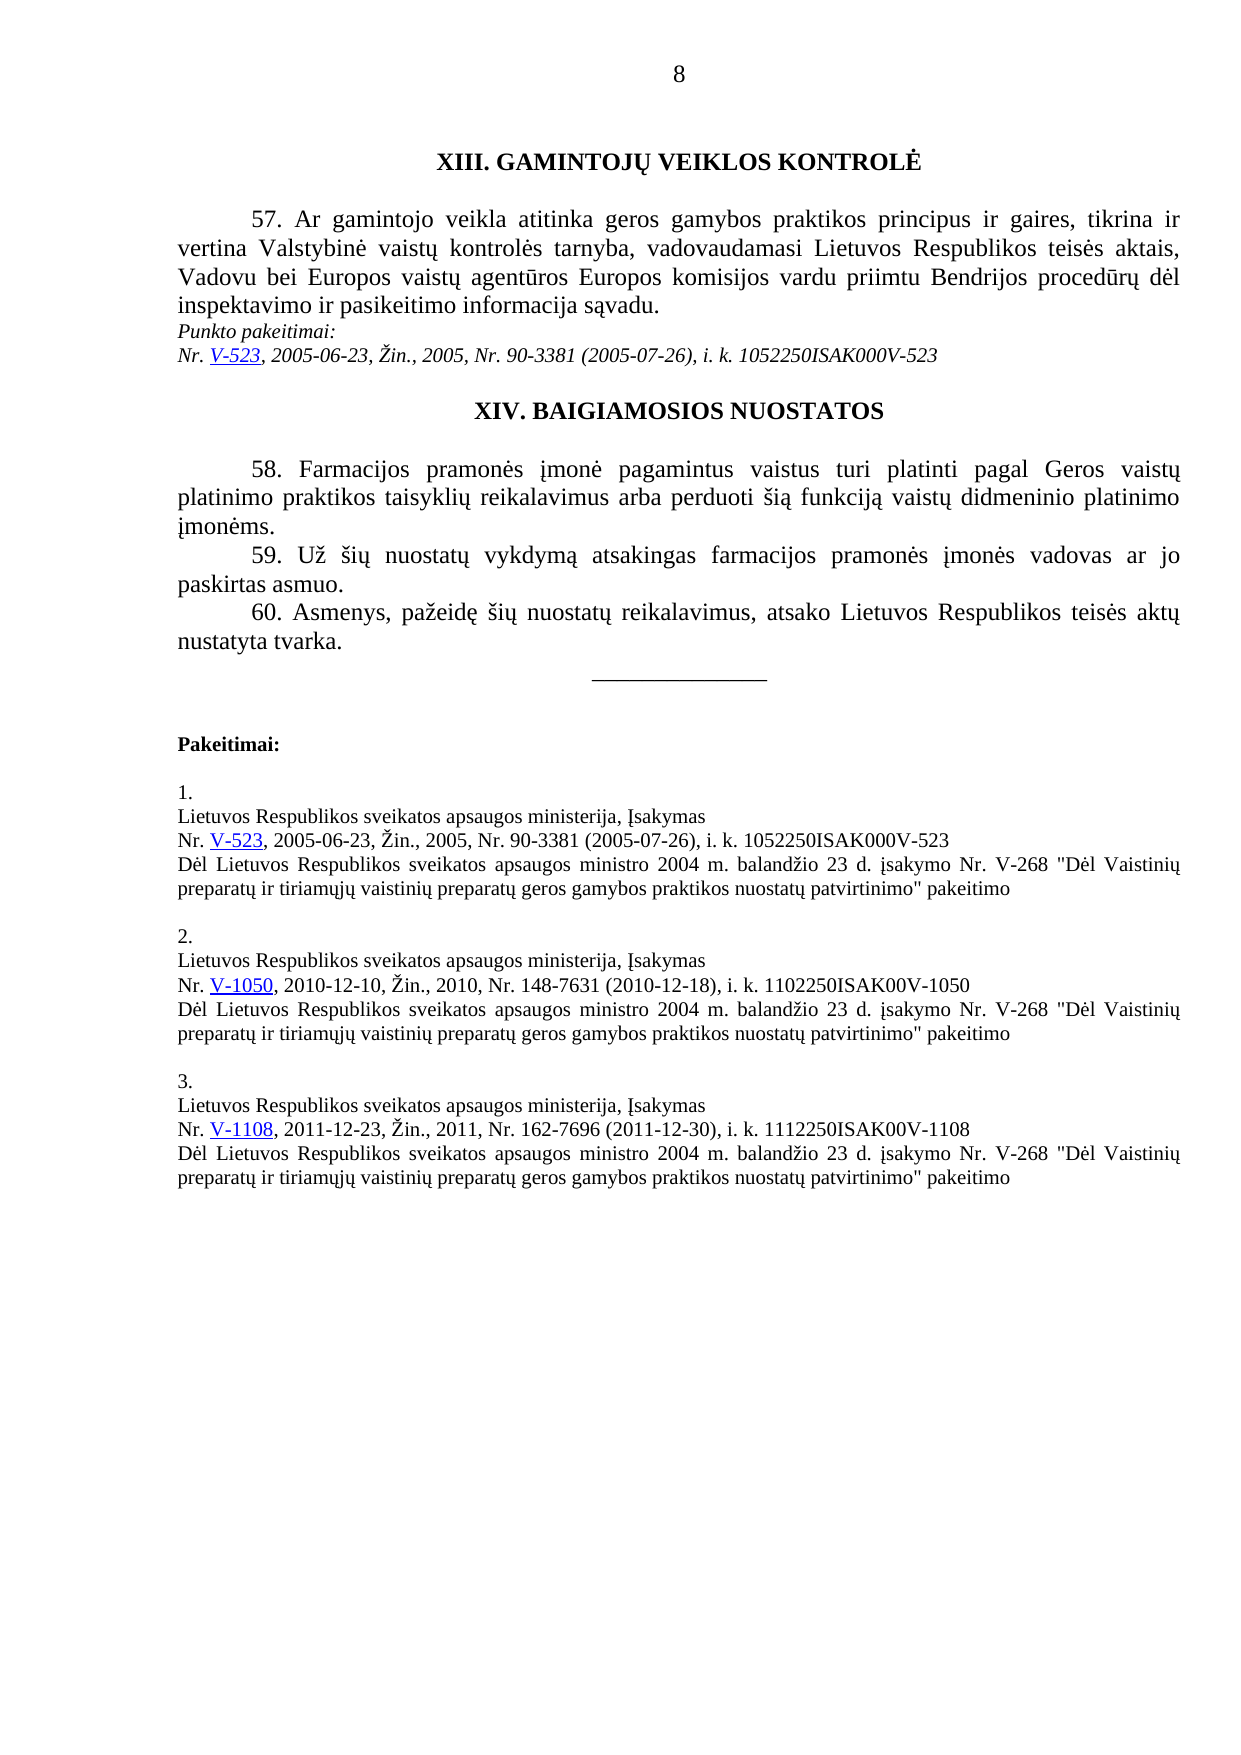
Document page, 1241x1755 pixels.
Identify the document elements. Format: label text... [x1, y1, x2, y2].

text 57. Ar gamintojo veikla atitinka geros gamybos praktikos principus ir gaires, tikrina ir vertina Valstybinė vaistų kontrolės tarnyba, vadovaudamasi Lietuvos Respublikos teisės aktais, Vadovu bei Europos vaistų agentūros Europos komisijos vardu priimtu Bendrijos procedūrų dėl inspektavimo ir pasikeitimo informacija sąvadu. [177, 204, 1181, 319]
text Nr. V-1050, 2010-12-10, Žin., 2010, Nr. 148-7631 (2010-12-18), i. k. 1102250ISAK00V-1050 [177, 972, 1181, 997]
text Dėl Lietuvos Respublikos sveikatos apsaugos ministro 2004 m. balandžio 23 d. įsakymo Nr. V-268 "Dėl Vaistinių preparatų ir tiriamųjų vaistinių preparatų geros gamybos praktikos nuostatų patvirtinimo" pakeitimo [177, 997, 1181, 1045]
text 59. Už šių nuostatų vykdymą atsakingas farmacijos pramonės įmonės vadovas ar jo paskirtas asmuo. [177, 540, 1181, 597]
text Punkto pakeitimai: [177, 319, 1181, 343]
text ______________ [177, 655, 1181, 684]
text 60. Asmenys, pažeidę šių nuostatų reikalavimus, atsako Lietuvos Respublikos teisės aktų nustatyta tvarka. [177, 597, 1181, 655]
text XIV. BAIGIAMOSIOS NUOSTATOS [177, 396, 1181, 425]
text XIII. GAMINTOJŲ VEIKLOS KONTROLĖ [177, 147, 1181, 176]
text 3. [177, 1069, 1181, 1093]
text Lietuvos Respublikos sveikatos apsaugos ministerija, Įsakymas [177, 948, 1181, 972]
text Nr. V-523, 2005-06-23, Žin., 2005, Nr. 90-3381 (2005-07-26), i. k. 1052250ISAK000V-523 [177, 828, 1181, 852]
text Lietuvos Respublikos sveikatos apsaugos ministerija, Įsakymas [177, 804, 1181, 828]
text 58. Farmacijos pramonės įmonė pagamintus vaistus turi platinti pagal Geros vaistų platinimo praktikos taisyklių reikalavimus arba perduoti šią funkciją vaistų didmeninio platinimo įmonėms. [177, 454, 1181, 540]
text 2. [177, 924, 1181, 948]
text Lietuvos Respublikos sveikatos apsaugos ministerija, Įsakymas [177, 1093, 1181, 1117]
text 1. [177, 780, 1181, 804]
text Dėl Lietuvos Respublikos sveikatos apsaugos ministro 2004 m. balandžio 23 d. įsakymo Nr. V-268 "Dėl Vaistinių preparatų ir tiriamųjų vaistinių preparatų geros gamybos praktikos nuostatų patvirtinimo" pakeitimo [177, 852, 1181, 900]
text Nr. V-523, 2005-06-23, Žin., 2005, Nr. 90-3381 (2005-07-26), i. k. 1052250ISAK000V-523 [177, 343, 1181, 367]
text Dėl Lietuvos Respublikos sveikatos apsaugos ministro 2004 m. balandžio 23 d. įsakymo Nr. V-268 "Dėl Vaistinių preparatų ir tiriamųjų vaistinių preparatų geros gamybos praktikos nuostatų patvirtinimo" pakeitimo [177, 1141, 1181, 1189]
text Nr. V-1108, 2011-12-23, Žin., 2011, Nr. 162-7696 (2011-12-30), i. k. 1112250ISAK00V-1108 [177, 1117, 1181, 1141]
text Pakeitimai: [177, 732, 1181, 756]
